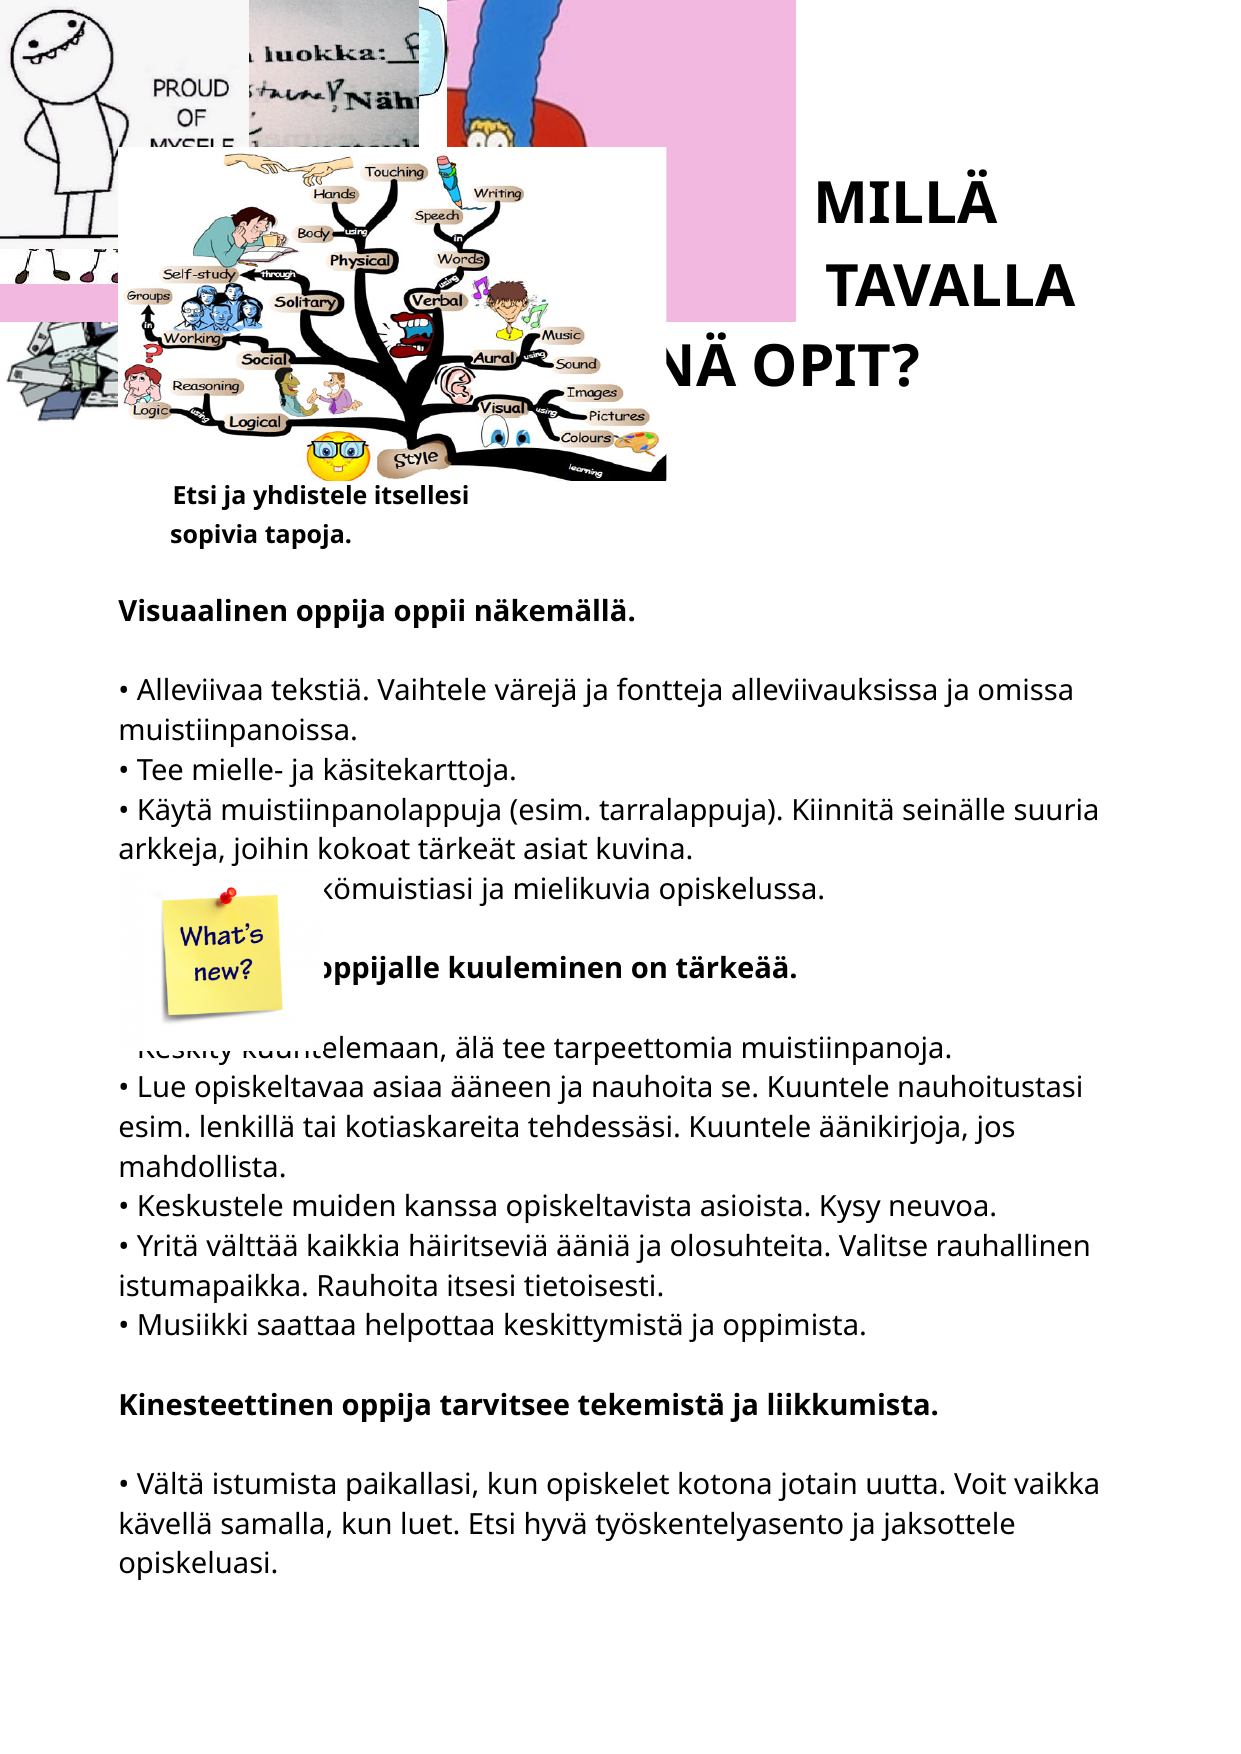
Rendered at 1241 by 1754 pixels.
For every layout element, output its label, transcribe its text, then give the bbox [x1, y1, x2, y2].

text • Hyödynnä näkömuistiasi ja mielikuvia opiskelussa. [325, 868, 1122, 908]
picture [0, 0, 796, 481]
text sopivia tapoja. [118, 517, 1122, 551]
text • Keskity kuuntelemaan, älä tee tarpeettomia muistiinpanoja. [118, 1027, 1122, 1067]
text Etsi ja yhdistele itsellesi [118, 460, 1122, 517]
text • Käytä muistiinpanolappuja (esim. tarralappuja). Kiinnitä seinälle suuria arkkeja, joihin kokoat tärkeät asiat kuvina. [118, 789, 1122, 868]
text Kinesteettinen oppija tarvitsee tekemistä ja liikkumista. [118, 1384, 1122, 1424]
text MILLÄ [796, 148, 1122, 244]
text TAVALLA [667, 244, 1122, 323]
text Auditiiviselle oppijalle kuuleminen on tärkeää. [325, 947, 1122, 987]
text Visuaalinen oppija oppii näkemällä. [118, 590, 1122, 630]
text SINÄ OPIT? [667, 323, 1122, 460]
text • Tee mielle- ja käsitekarttoja. [118, 749, 1122, 789]
text • Vältä istumista paikallasi, kun opiskelet kotona jotain uutta. Voit vaikka kävellä samalla, kun luet. Etsi hyvä työskentelyasento ja jaksottele opiskeluasi. [118, 1463, 1122, 1582]
text • Keskustele muiden kanssa opiskeltavista asioista. Kysy neuvoa. [118, 1186, 1122, 1225]
text • Musiikki saattaa helpottaa keskittymistä ja oppimista. [118, 1305, 1122, 1344]
text • Alleviivaa tekstiä. Vaihtele värejä ja fontteja alleviivauksissa ja omissa muistiinpanoissa. [118, 670, 1122, 749]
text • Yritä välttää kaikkia häiritseviä ääniä ja olosuhteita. Valitse rauhallinen istumapaikka. Rauhoita itsesi tietoisesti. [118, 1225, 1122, 1305]
text • Lue opiskeltavaa asiaa ääneen ja nauhoita se. Kuuntele nauhoitustasi esim. lenkillä tai kotiaskareita tehdessäsi. Kuuntele äänikirjoja, jos mahdollista. [118, 1067, 1122, 1186]
picture [118, 868, 325, 1051]
